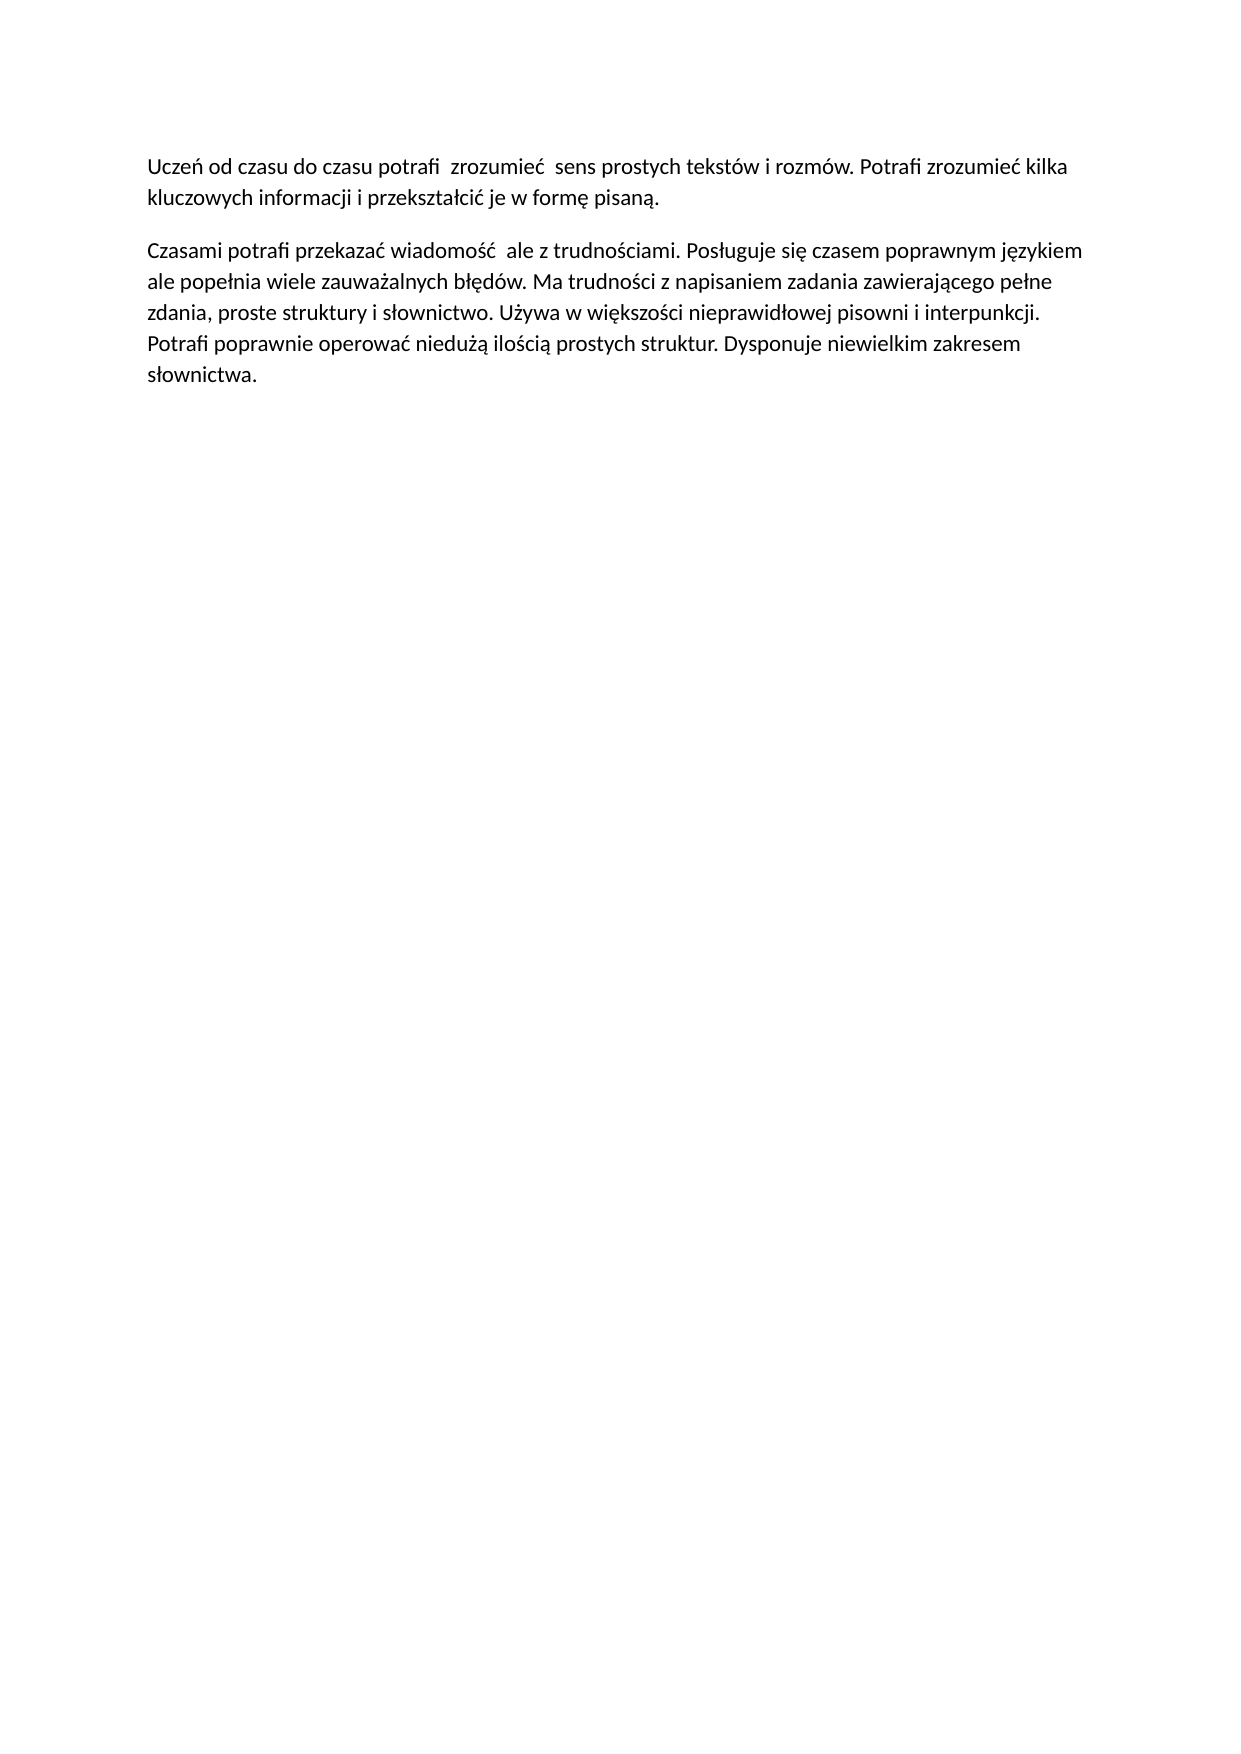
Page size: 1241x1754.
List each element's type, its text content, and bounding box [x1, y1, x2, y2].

text Czasami potrafi przekazać wiadomość ale z trudnościami. Posługuje się czasem poprawnym językiem ale popełnia wiele zauważalnych błędów. Ma trudności z napisaniem zadania zawierającego pełne zdania, proste struktury i słownictwo. Używa w większości nieprawidłowej pisowni i interpunkcji. Potrafi poprawnie operować niedużą ilością prostych struktur. Dysponuje niewielkim zakresem słownictwa. [147, 236, 1091, 388]
text Uczeń od czasu do czasu potrafi zrozumieć sens prostych tekstów i rozmów. Potrafi zrozumieć kilka kluczowych informacji i przekształcić je w formę pisaną. [147, 152, 1091, 211]
